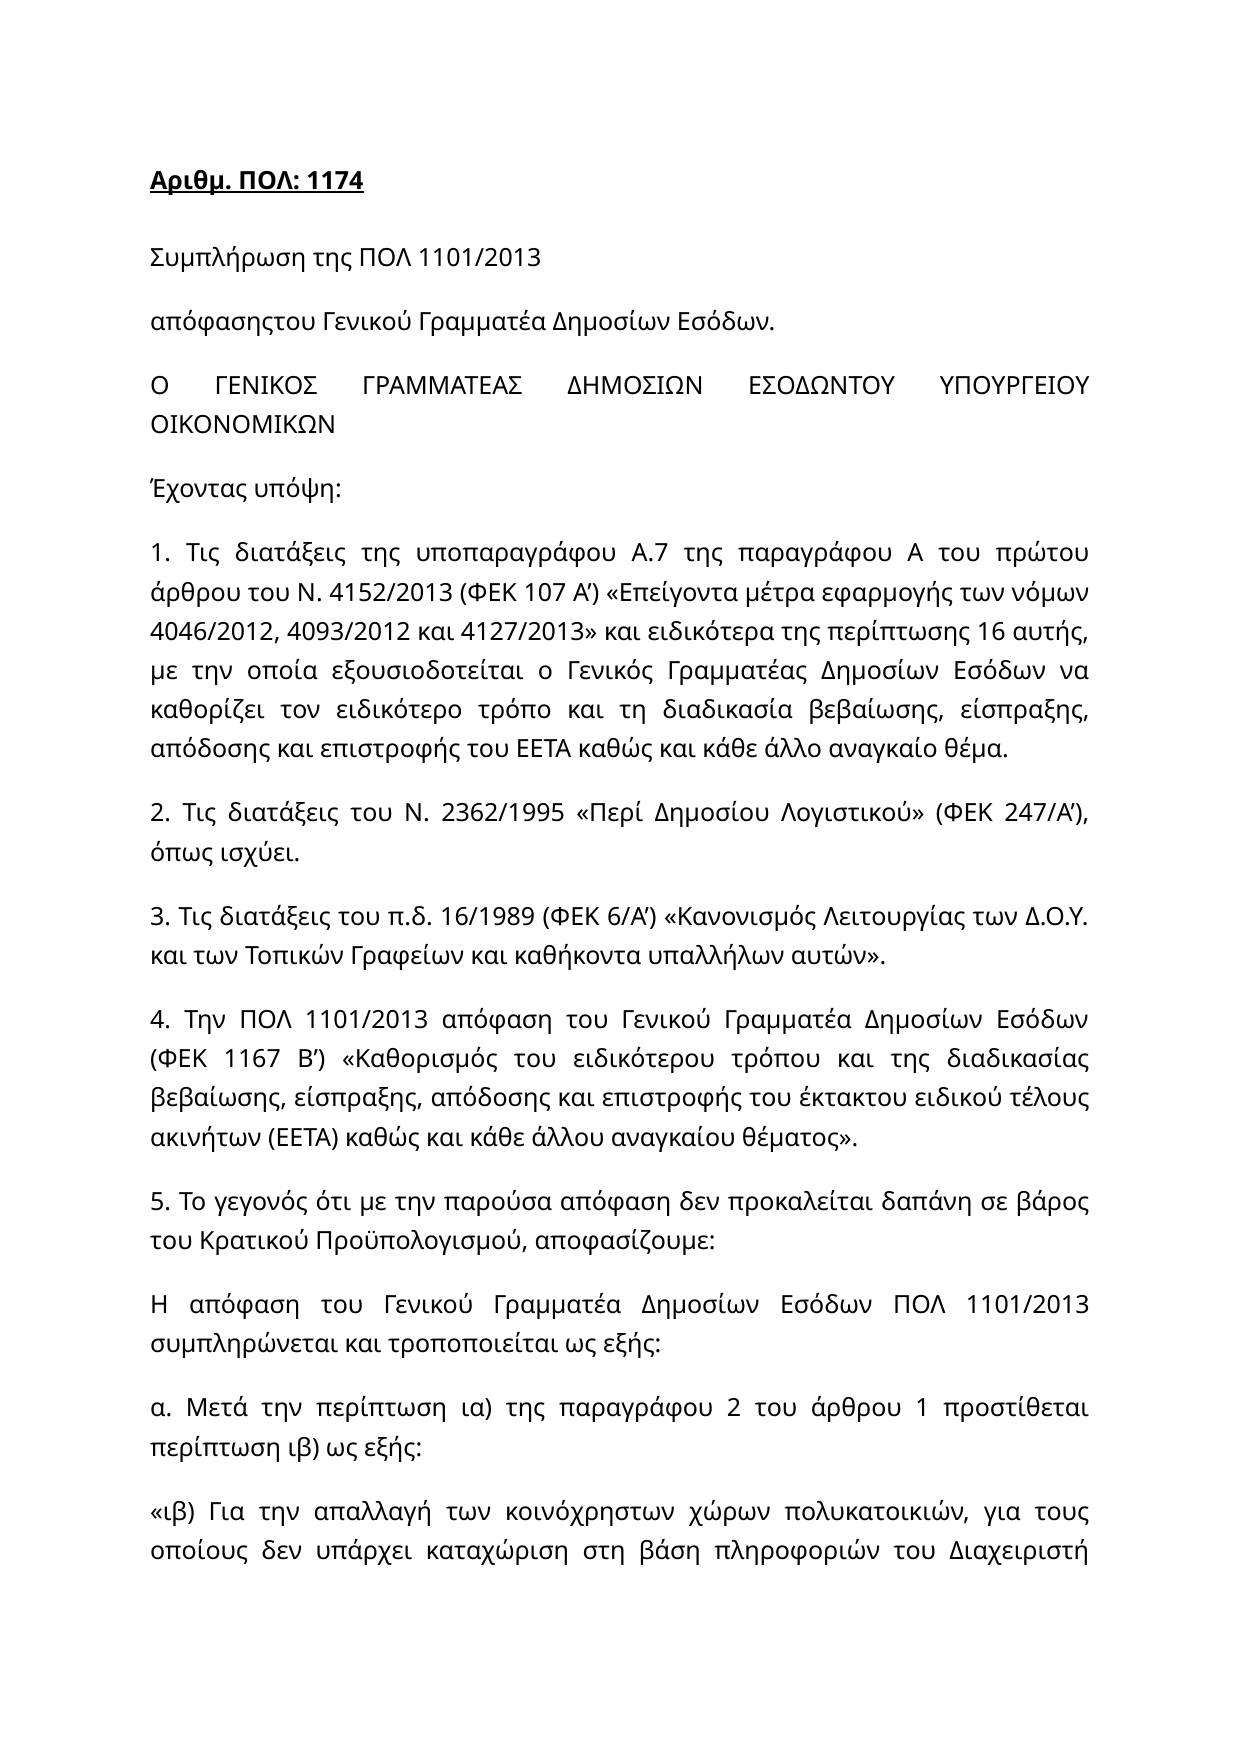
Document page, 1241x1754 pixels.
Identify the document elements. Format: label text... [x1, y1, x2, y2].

title Αριθμ. ΠΟΛ: 1174 [150, 162, 1090, 197]
text «ιβ) Για την απαλλαγή των κοινόχρηστων χώρων πολυκατοικιών, για τους οποίους δεν υπάρχει καταχώριση στη βάση πληροφοριών του Διαχειριστή [150, 1493, 1090, 1567]
text α. Μετά την περίπτωση ια) της παραγράφου 2 του άρθρου 1 προστίθεται περίπτωση ιβ) ως εξής: [150, 1390, 1090, 1463]
text 2. Τις διατάξεις του Ν. 2362/1995 «Περί Δημοσίου Λογιστικού» (ΦΕΚ 247/Α’), όπως ισχύει. [150, 795, 1090, 868]
text 5. Το γεγονός ότι με την παρούσα απόφαση δεν προκαλείται δαπάνη σε βάρος του Κρατικού Προϋπολογισμού, αποφασίζουμε: [150, 1183, 1090, 1257]
text Συμπλήρωση της ΠΟΛ 1101/2013 [150, 239, 1090, 273]
text 4. Την ΠΟΛ 1101/2013 απόφαση του Γενικού Γραμματέα Δημοσίων Εσόδων (ΦΕΚ 1167 Β’) «Καθορισμός του ειδικότερου τρόπου και της διαδικασίας βεβαίωσης, είσπραξης, απόδοσης και επιστροφής του έκτακτου ειδικού τέλους ακινήτων (ΕΕΤΑ) καθώς και κάθε άλλου αναγκαίου θέματος». [150, 1002, 1090, 1153]
text Ο ΓΕΝΙΚΟΣ ΓΡΑΜΜΑΤΕΑΣ ΔΗΜΟΣΙΩΝ ΕΣΟΔΩΝΤΟΥ ΥΠΟΥΡΓΕΙΟΥ ΟΙΚΟΝΟΜΙΚΩΝ [150, 367, 1090, 441]
text Έχοντας υπόψη: [150, 471, 1090, 505]
text απόφασηςτου Γενικού Γραμματέα Δημοσίων Εσόδων. [150, 303, 1090, 337]
text 3. Τις διατάξεις του π.δ. 16/1989 (ΦΕΚ 6/Α’) «Κανονισμός Λειτουργίας των Δ.Ο.Υ. και των Τοπικών Γραφείων και καθήκοντα υπαλλήλων αυτών». [150, 898, 1090, 972]
text Η απόφαση του Γενικού Γραμματέα Δημοσίων Εσόδων ΠΟΛ 1101/2013 συμπληρώνεται και τροποποιείται ως εξής: [150, 1287, 1090, 1360]
text 1. Τις διατάξεις της υποπαραγράφου Α.7 της παραγράφου Α του πρώτου άρθρου του Ν. 4152/2013 (ΦΕΚ 107 Α’) «Επείγοντα μέτρα εφαρμογής των νόμων 4046/2012, 4093/2012 και 4127/2013» και ειδικότερα της περίπτωσης 16 αυτής, με την οποία εξουσιοδοτείται ο Γενικός Γραμματέας Δημοσίων Εσόδων να καθορίζει τον ειδικότερο τρόπο και τη διαδικασία βεβαίωσης, είσπραξης, απόδοσης και επιστροφής του ΕΕΤΑ καθώς και κάθε άλλο αναγκαίο θέμα. [150, 535, 1090, 765]
